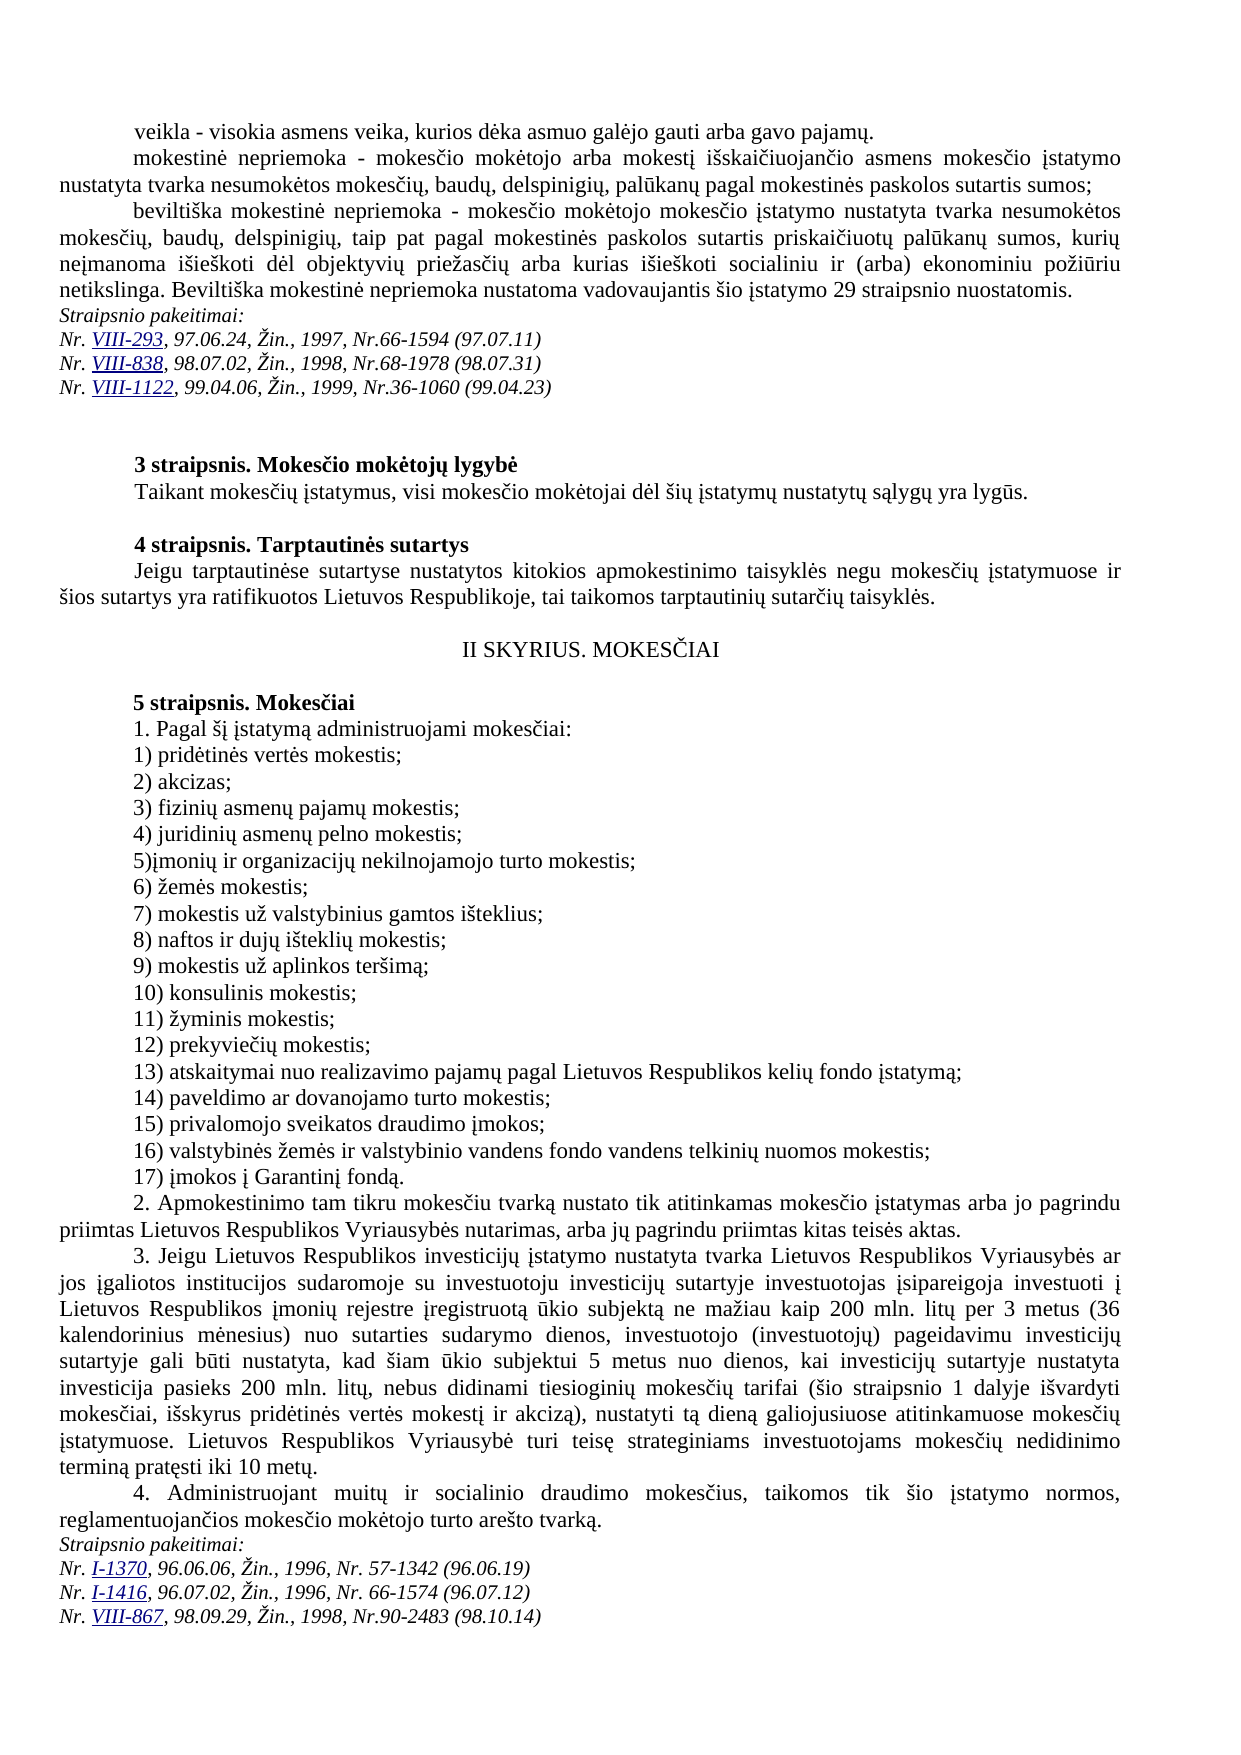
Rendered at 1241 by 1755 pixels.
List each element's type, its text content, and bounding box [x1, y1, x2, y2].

text 5 straipsnis. Mokesčiai [59, 689, 1122, 715]
text Nr. VIII-293, 97.06.24, Žin., 1997, Nr.66-1594 (97.07.11) [59, 327, 1122, 351]
text 15) privalomojo sveikatos draudimo įmokos; [59, 1110, 1122, 1137]
text 4 straipsnis. Tarptautinės sutartys [59, 531, 1122, 557]
text beviltiška mokestinė nepriemoka - mokesčio mokėtojo mokesčio įstatymo nustatyta tvarka nesumokėtos mokesčių, baudų, delspinigių, taip pat pagal mokestinės paskolos sutartis priskaičiuotų palūkanų sumos, kurių neįmanoma išieškoti dėl objektyvių priežasčių arba kurias išieškoti socialiniu ir (arba) ekonominiu požiūriu netikslinga. Beviltiška mokestinė nepriemoka nustatoma vadovaujantis šio įstatymo 29 straipsnio nuostatomis. [59, 197, 1122, 303]
text Taikant mokesčių įstatymus, visi mokesčio mokėtojai dėl šių įstatymų nustatytų sąlygų yra lygūs. [59, 478, 1122, 504]
text 8) naftos ir dujų išteklių mokestis; [59, 926, 1122, 952]
text 3) fizinių asmenų pajamų mokestis; [59, 794, 1122, 821]
text 3 straipsnis. Mokesčio mokėtojų lygybė [59, 452, 1122, 478]
text 17) įmokos į Garantinį fondą. [59, 1163, 1122, 1189]
text 10) konsulinis mokestis; [59, 979, 1122, 1005]
text 4. Administruojant muitų ir socialinio draudimo mokesčius, taikomos tik šio įstatymo normos, reglamentuojančios mokesčio mokėtojo turto arešto tvarką. [59, 1479, 1122, 1532]
text 16) valstybinės žemės ir valstybinio vandens fondo vandens telkinių nuomos mokestis; [59, 1137, 1122, 1163]
text 1. Pagal šį įstatymą administruojami mokesčiai: [59, 715, 1122, 741]
text Nr. VIII-1122, 99.04.06, Žin., 1999, Nr.36-1060 (99.04.23) [59, 375, 1122, 399]
text mokestinė nepriemoka - mokesčio mokėtojo arba mokestį išskaičiuojančio asmens mokesčio įstatymo nustatyta tvarka nesumokėtos mokesčių, baudų, delspinigių, palūkanų pagal mokestinės paskolos sutartis sumos; [59, 144, 1122, 197]
text 3. Jeigu Lietuvos Respublikos investicijų įstatymo nustatyta tvarka Lietuvos Respublikos Vyriausybės ar jos įgaliotos institucijos sudaromoje su investuotoju investicijų sutartyje investuotojas įsipareigoja investuoti į Lietuvos Respublikos įmonių rejestre įregistruotą ūkio subjektą ne mažiau kaip 200 mln. litų per 3 metus (36 kalendorinius mėnesius) nuo sutarties sudarymo dienos, investuotojo (investuotojų) pageidavimu investicijų sutartyje gali būti nustatyta, kad šiam ūkio subjektui 5 metus nuo dienos, kai investicijų sutartyje nustatyta investicija pasieks 200 mln. litų, nebus didinami tiesioginių mokesčių tarifai (šio straipsnio 1 dalyje išvardyti mokesčiai, išskyrus pridėtinės vertės mokestį ir akcizą), nustatyti tą dieną galiojusiuose atitinkamuose mokesčių įstatymuose. Lietuvos Respublikos Vyriausybė turi teisę strateginiams investuotojams mokesčių nedidinimo terminą pratęsti iki 10 metų. [59, 1242, 1122, 1479]
text 13) atskaitymai nuo realizavimo pajamų pagal Lietuvos Respublikos kelių fondo įstatymą; [59, 1058, 1122, 1084]
text Jeigu tarptautinėse sutartyse nustatytos kitokios apmokestinimo taisyklės negu mokesčių įstatymuose ir šios sutartys yra ratifikuotos Lietuvos Respublikoje, tai taikomos tarptautinių sutarčių taisyklės. [59, 557, 1122, 610]
text 9) mokestis už aplinkos teršimą; [59, 952, 1122, 979]
text Nr. VIII-838, 98.07.02, Žin., 1998, Nr.68-1978 (98.07.31) [59, 351, 1122, 375]
text 1) pridėtinės vertės mokestis; [59, 741, 1122, 768]
text Nr. I-1416, 96.07.02, Žin., 1996, Nr. 66-1574 (96.07.12) [59, 1580, 1122, 1604]
text Straipsnio pakeitimai: [59, 1532, 1122, 1556]
text Nr. VIII-867, 98.09.29, Žin., 1998, Nr.90-2483 (98.10.14) [59, 1604, 1122, 1628]
text 7) mokestis už valstybinius gamtos išteklius; [59, 899, 1122, 926]
text Straipsnio pakeitimai: [59, 303, 1122, 327]
text 2) akcizas; [59, 768, 1122, 794]
text 12) prekyviečių mokestis; [59, 1031, 1122, 1058]
text 4) juridinių asmenų pelno mokestis; [59, 821, 1122, 847]
text 5)įmonių ir organizacijų nekilnojamojo turto mokestis; [59, 847, 1122, 873]
text 14) paveldimo ar dovanojamo turto mokestis; [59, 1084, 1122, 1110]
text Nr. I-1370, 96.06.06, Žin., 1996, Nr. 57-1342 (96.06.19) [59, 1556, 1122, 1580]
text 11) žyminis mokestis; [59, 1005, 1122, 1031]
subtitle II SKYRIUS. MOKESČIAI [59, 636, 1122, 662]
text veikla - visokia asmens veika, kurios dėka asmuo galėjo gauti arba gavo pajamų. [59, 118, 1122, 144]
text 2. Apmokestinimo tam tikru mokesčiu tvarką nustato tik atitinkamas mokesčio įstatymas arba jo pagrindu priimtas Lietuvos Respublikos Vyriausybės nutarimas, arba jų pagrindu priimtas kitas teisės aktas. [59, 1189, 1122, 1242]
text 6) žemės mokestis; [59, 873, 1122, 899]
